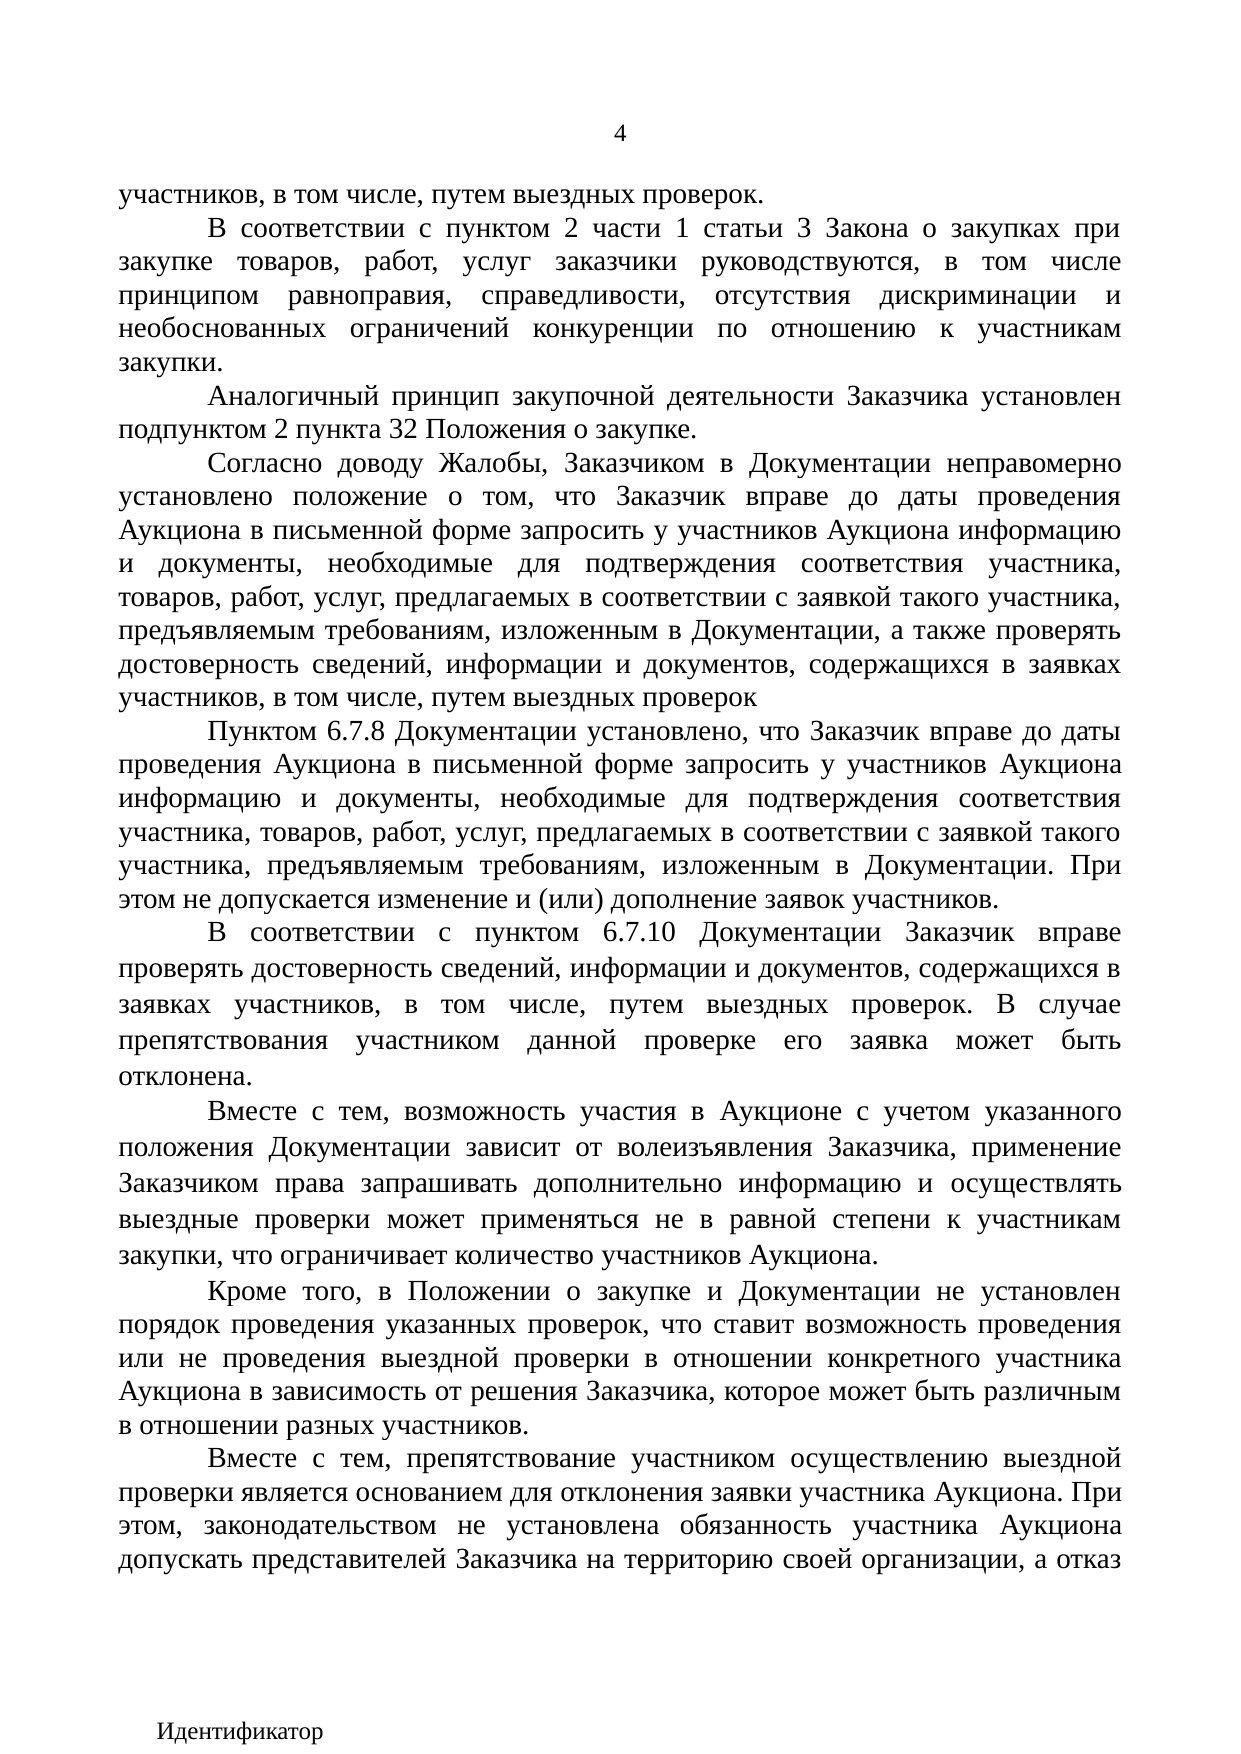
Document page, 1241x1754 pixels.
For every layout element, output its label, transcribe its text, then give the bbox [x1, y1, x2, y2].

text В соответствии с пунктом 6.7.10 Документации Заказчик вправе проверять достоверность сведений, информации и документов, содержащихся в заявках участников, в том числе, путем выездных проверок. В случае препятствования участником данной проверке его заявка может быть отклонена. [118, 914, 1122, 1091]
text Вместе с тем, препятствование участником осуществлению выездной проверки является основанием для отклонения заявки участника Аукциона. При этом, законодательством не установлена обязанность участника Аукциона допускать представителей Заказчика на территорию своей организации, а отказ [118, 1440, 1122, 1574]
text Пунктом 6.7.8 Документации установлено, что Заказчик вправе до даты проведения Аукциона в письменной форме запросить у участников Аукциона информацию и документы, необходимые для подтверждения соответствия участника, товаров, работ, услуг, предлагаемых в соответствии с заявкой такого участника, предъявляемым требованиям, изложенным в Документации. При этом не допускается изменение и (или) дополнение заявок участников. [118, 713, 1122, 914]
text Аналогичный принцип закупочной деятельности Заказчика установлен подпунктом 2 пункта 32 Положения о закупке. [118, 378, 1122, 445]
text В соответствии с пунктом 2 части 1 статьи 3 Закона о закупках при закупке товаров, работ, услуг заказчики руководствуются, в том числе принципом равноправия, справедливости, отсутствия дискриминации и необоснованных ограничений конкуренции по отношению к участникам закупки. [118, 210, 1122, 378]
text участников, в том числе, путем выездных проверок. [118, 176, 1122, 210]
text Кроме того, в Положении о закупке и Документации не установлен порядок проведения указанных проверок, что ставит возможность проведения или не проведения выездной проверки в отношении конкретного участника Аукциона в зависимость от решения Заказчика, которое может быть различным в отношении разных участников. [118, 1273, 1122, 1440]
text Согласно доводу Жалобы, Заказчиком в Документации неправомерно установлено положение о том, что Заказчик вправе до даты проведения Аукциона в письменной форме запросить у участников Аукциона информацию и документы, необходимые для подтверждения соответствия участника, товаров, работ, услуг, предлагаемых в соответствии с заявкой такого участника, предъявляемым требованиям, изложенным в Документации, а также проверять достоверность сведений, информации и документов, содержащихся в заявках участников, в том числе, путем выездных проверок [118, 445, 1122, 713]
text Вместе с тем, возможность участия в Аукционе с учетом указанного положения Документации зависит от волеизъявления Заказчика, применение Заказчиком права запрашивать дополнительно информацию и осуществлять выездные проверки может применяться не в равной степени к участникам закупки, что ограничивает количество участников Аукциона. [118, 1093, 1122, 1270]
